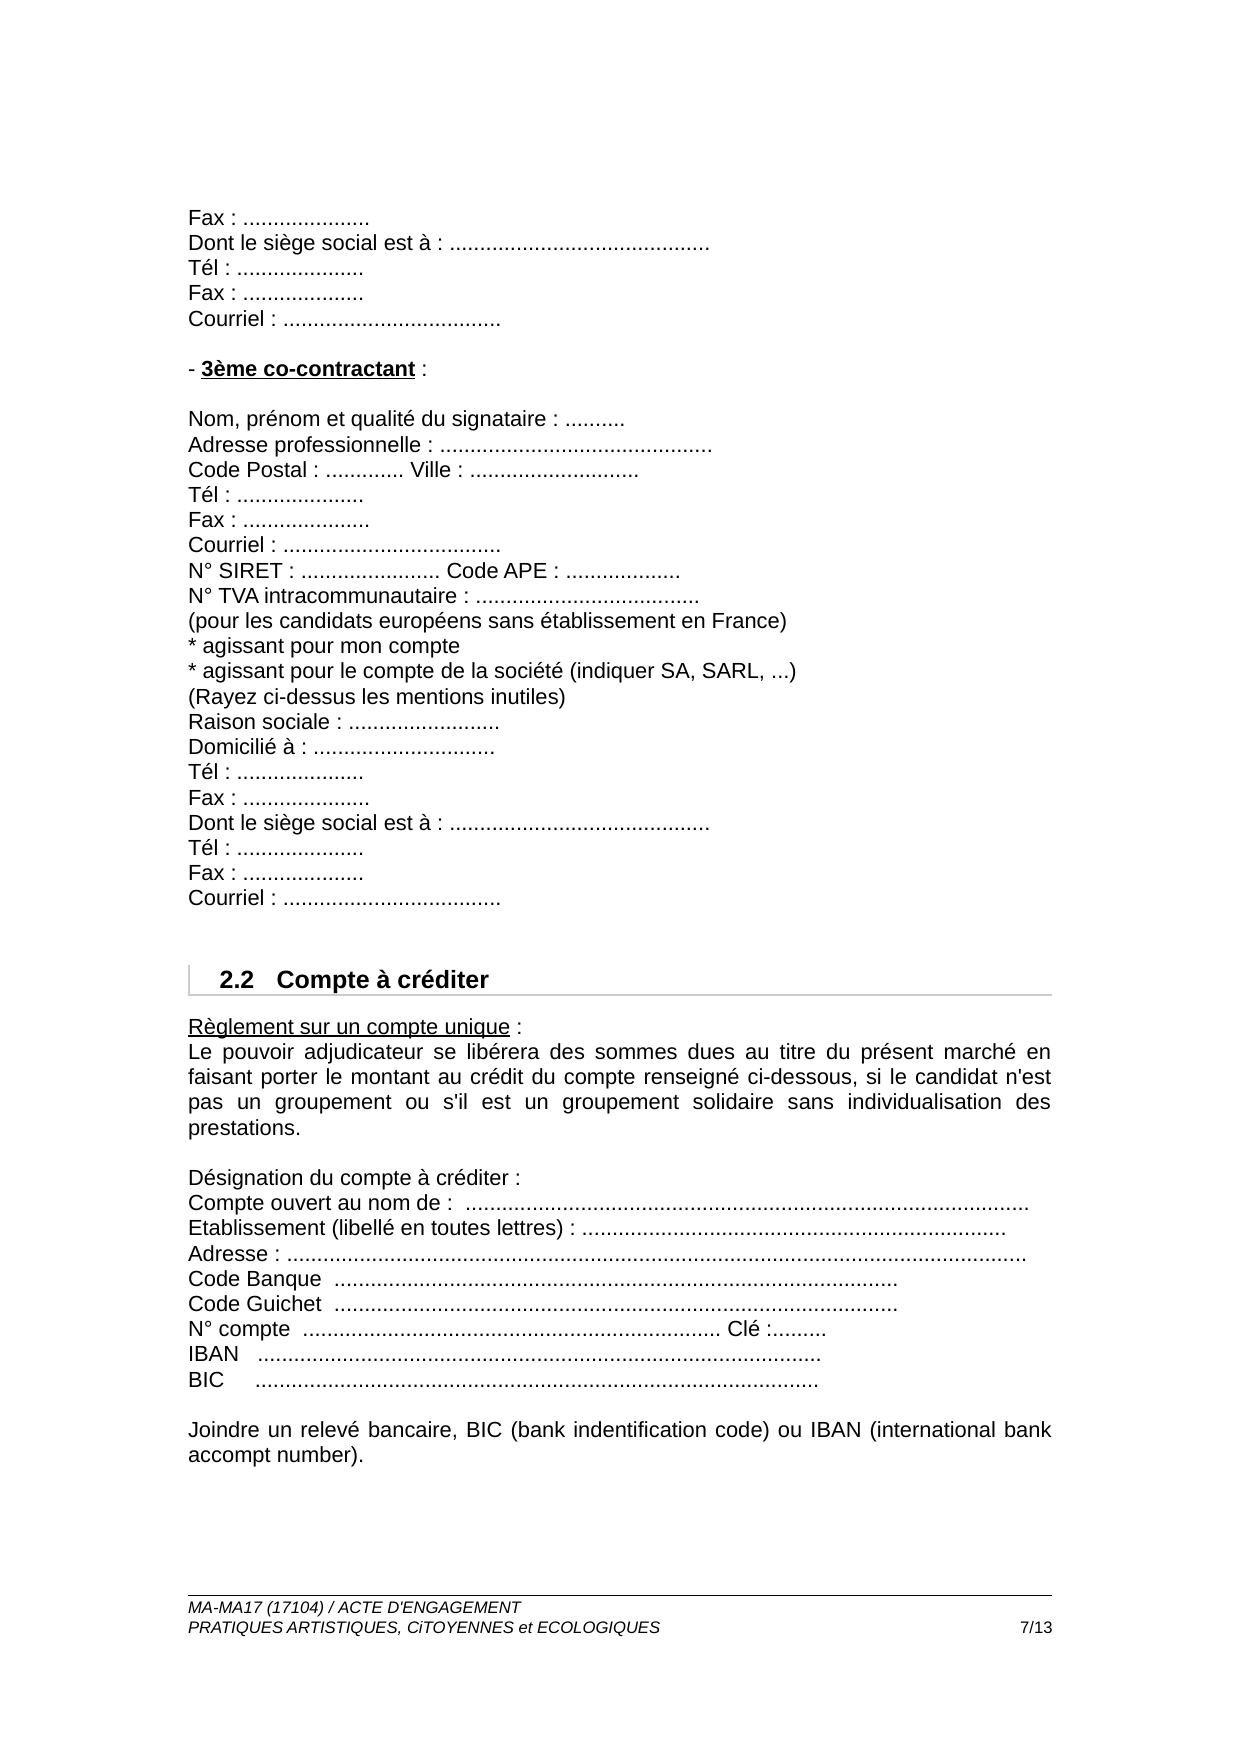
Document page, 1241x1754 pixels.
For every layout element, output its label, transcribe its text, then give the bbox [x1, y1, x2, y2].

text Tél : ..................... [188, 835, 1052, 860]
text Désignation du compte à créditer : [188, 1165, 1052, 1190]
text * agissant pour mon compte [188, 633, 1052, 658]
text Adresse professionnelle : ............................................. [188, 431, 1052, 457]
text BIC ............................................................................................. [188, 1367, 1052, 1392]
text (pour les candidats européens sans établissement en France) [188, 608, 1052, 633]
text Fax : ..................... [188, 204, 1052, 230]
text Fax : ..................... [188, 784, 1052, 809]
text N° TVA intracommunautaire : ..................................... [188, 583, 1052, 608]
text Dont le siège social est à : ........................................... [188, 230, 1052, 255]
text Courriel : .................................... [188, 532, 1052, 557]
text Courriel : .................................... [188, 305, 1052, 331]
text Joindre un relevé bancaire, BIC (bank indentification code) ou IBAN (international bank accompt number). [188, 1417, 1052, 1467]
text Règlement sur un compte unique : [188, 1014, 1052, 1039]
text N° compte ..................................................................... Clé :......... [188, 1316, 1052, 1341]
text Tél : ..................... [188, 255, 1052, 280]
text N° SIRET : ....................... Code APE : ................... [188, 557, 1052, 583]
text * agissant pour le compte de la société (indiquer SA, SARL, ...) [188, 658, 1052, 683]
text Code Guichet ............................................................................................. [188, 1291, 1052, 1316]
text Fax : ..................... [188, 507, 1052, 532]
text Raison sociale : ......................... [188, 709, 1052, 734]
text IBAN ............................................................................................. [188, 1341, 1052, 1367]
text - 3ème co-contractant : [188, 356, 1052, 381]
text Fax : .................... [188, 860, 1052, 885]
text Code Banque ............................................................................................. [188, 1266, 1052, 1291]
text Adresse : .......................................................................................................................... [188, 1241, 1052, 1266]
text Etablissement (libellé en toutes lettres) : ...................................................................... [188, 1215, 1052, 1241]
text Courriel : .................................... [188, 885, 1052, 910]
subtitle Compte à créditer [190, 965, 1052, 994]
text (Rayez ci-dessus les mentions inutiles) [188, 683, 1052, 709]
text Fax : .................... [188, 280, 1052, 305]
text Nom, prénom et qualité du signataire : .......... [188, 406, 1052, 431]
text Dont le siège social est à : ........................................... [188, 809, 1052, 835]
text Code Postal : ............. Ville : ............................ [188, 457, 1052, 482]
text Tél : ..................... [188, 759, 1052, 784]
text Domicilié à : .............................. [188, 734, 1052, 759]
text Tél : ..................... [188, 482, 1052, 507]
text Compte ouvert au nom de : ............................................................................................. [188, 1190, 1052, 1215]
text Le pouvoir adjudicateur se libérera des sommes dues au titre du présent marché en faisant porter le montant au crédit du compte renseigné ci-dessous, si le candidat n'est pas un groupement ou s'il est un groupement solidaire sans individualisation des prestations. [188, 1039, 1052, 1140]
